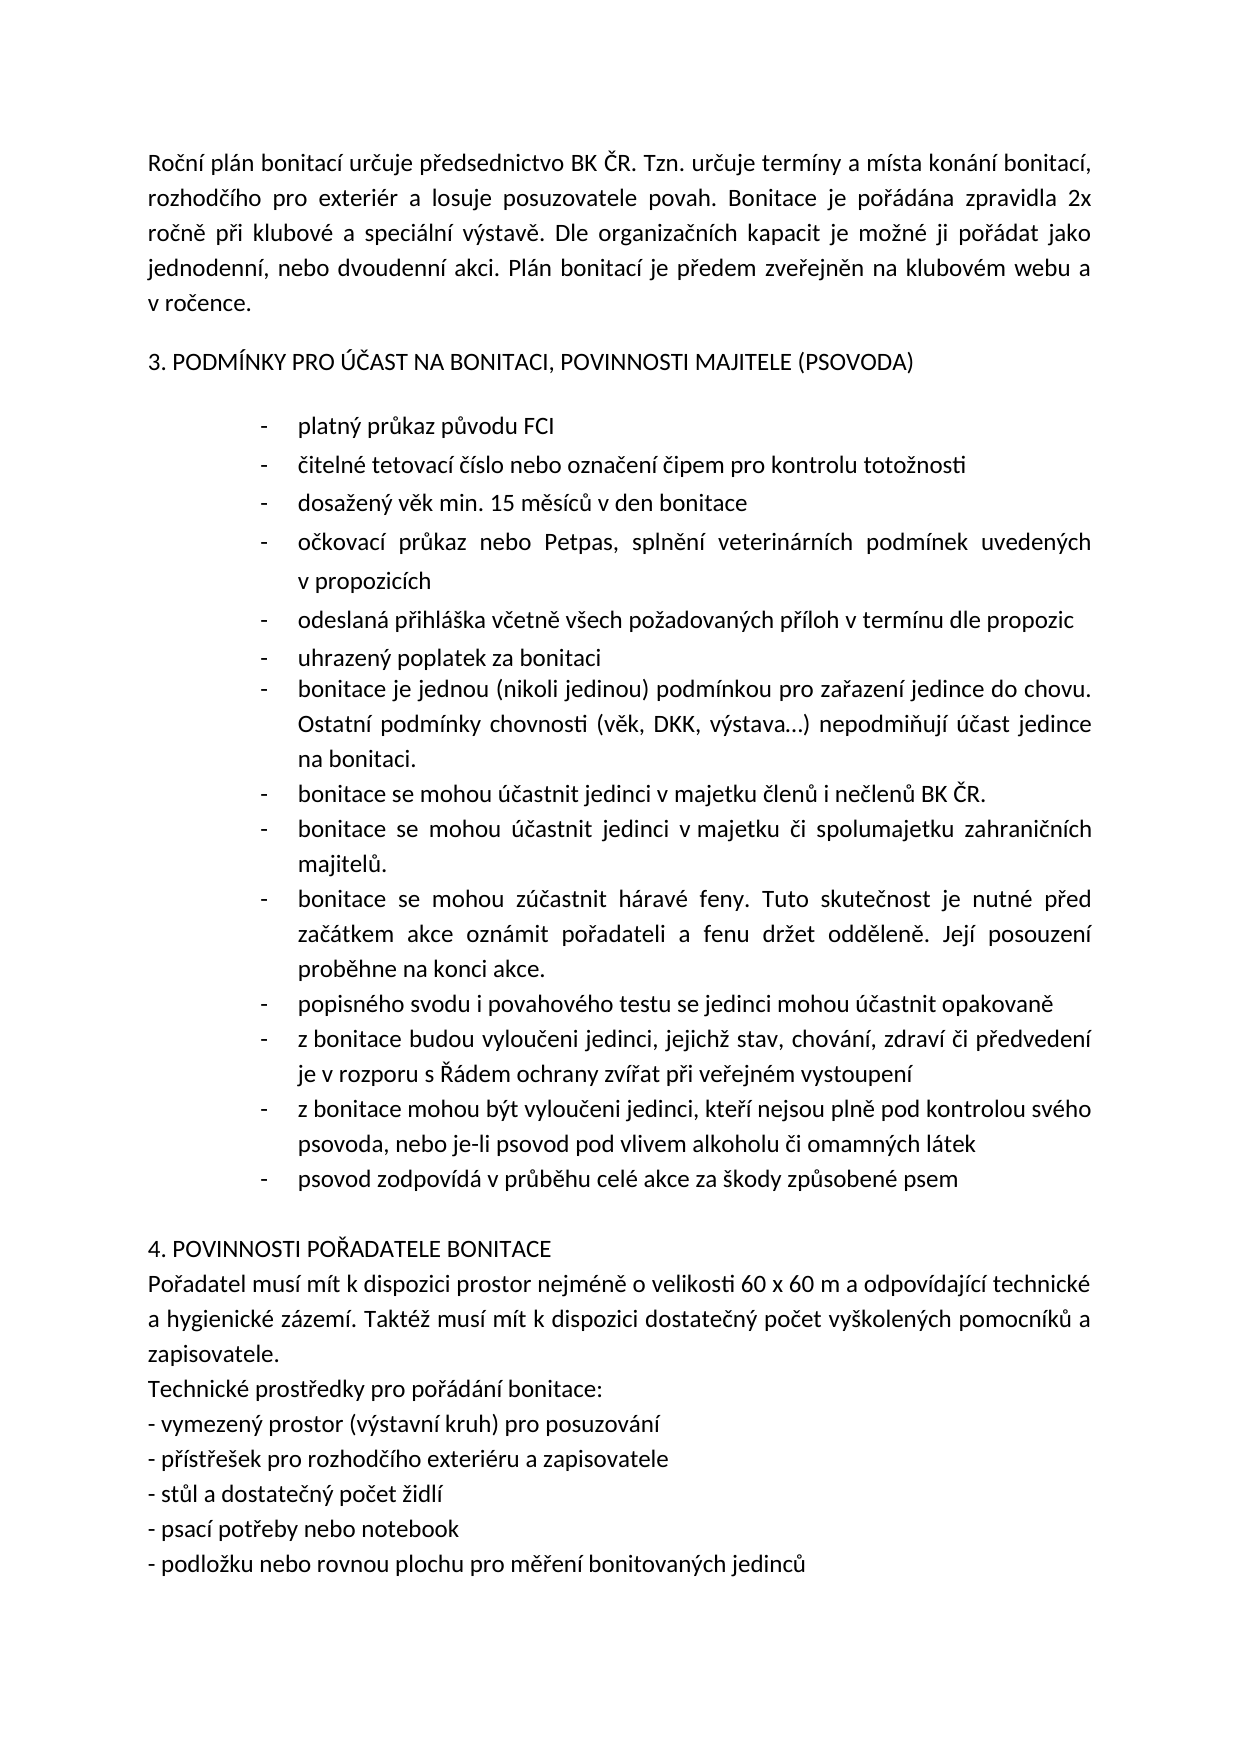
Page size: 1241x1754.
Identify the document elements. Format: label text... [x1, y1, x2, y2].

list popisného svodu i povahového testu se jedinci mohou účastnit opakovaně [260, 988, 1093, 1019]
text Pořadatel musí mít k dispozici prostor nejméně o velikosti 60 x 60 m a odpovídající technické a hygienické zázemí. Taktéž musí mít k dispozici dostatečný počet vyškolených pomocníků a zapisovatele. Technické prostředky pro pořádání bonitace: [148, 1268, 1093, 1404]
list z bonitace mohou být vyloučeni jedinci, kteří nejsou plně pod kontrolou svého psovoda, nebo je-li psovod pod vlivem alkoholu či omamných látek [260, 1093, 1093, 1159]
list bonitace se mohou účastnit jedinci v majetku členů i nečlenů BK ČR. [260, 778, 1093, 809]
list očkovací průkaz nebo Petpas, splnění veterinárních podmínek uvedených v propozicích [260, 518, 1093, 596]
list bonitace se mohou zúčastnit háravé feny. Tuto skutečnost je nutné před začátkem akce oznámit pořadateli a fenu držet odděleně. Její posouzení proběhne na konci akce. [260, 883, 1093, 984]
list odeslaná přihláška včetně všech požadovaných příloh v termínu dle propozic [260, 596, 1093, 634]
text Roční plán bonitací určuje předsednictvo BK ČR. Tzn. určuje termíny a místa konání bonitací, rozhodčího pro exteriér a losuje posuzovatele povah. Bonitace je pořádána zpravidla 2x ročně při klubové a speciální výstavě. Dle organizačních kapacit je možné ji pořádat jako jednodenní, nebo dvoudenní akci. Plán bonitací je předem zveřejněn na klubovém webu a v ročence. [148, 148, 1093, 318]
list bonitace se mohou účastnit jedinci v majetku či spolumajetku zahraničních majitelů. [260, 813, 1093, 879]
text - stůl a dostatečný počet židlí [148, 1478, 1093, 1509]
text - vymezený prostor (výstavní kruh) pro posuzování [148, 1408, 1093, 1439]
list dosažený věk min. 15 měsíců v den bonitace [260, 479, 1093, 518]
text - psací potřeby nebo notebook [148, 1513, 1093, 1544]
subtitle 3. PODMÍNKY PRO ÚČAST NA BONITACI, POVINNOSTI MAJITELE (PSOVODA) [148, 346, 1093, 377]
text - podložku nebo rovnou plochu pro měření bonitovaných jedinců [148, 1548, 1093, 1579]
list uhrazený poplatek za bonitaci [260, 634, 1093, 673]
text 4. POVINNOSTI POŘADATELE BONITACE [148, 1233, 1093, 1264]
list platný průkaz původu FCI [260, 402, 1093, 441]
list z bonitace budou vyloučeni jedinci, jejichž stav, chování, zdraví či předvedení je v rozporu s Řádem ochrany zvířat při veřejném vystoupení [260, 1023, 1093, 1089]
list psovod zodpovídá v průběhu celé akce za škody způsobené psem [260, 1163, 1093, 1194]
list čitelné tetovací číslo nebo označení čipem pro kontrolu totožnosti [260, 441, 1093, 479]
list bonitace je jednou (nikoli jedinou) podmínkou pro zařazení jedince do chovu. Ostatní podmínky chovnosti (věk, DKK, výstava…) nepodmiňují účast jedince na bonitaci. [260, 673, 1093, 774]
text - přístřešek pro rozhodčího exteriéru a zapisovatele [148, 1443, 1093, 1474]
